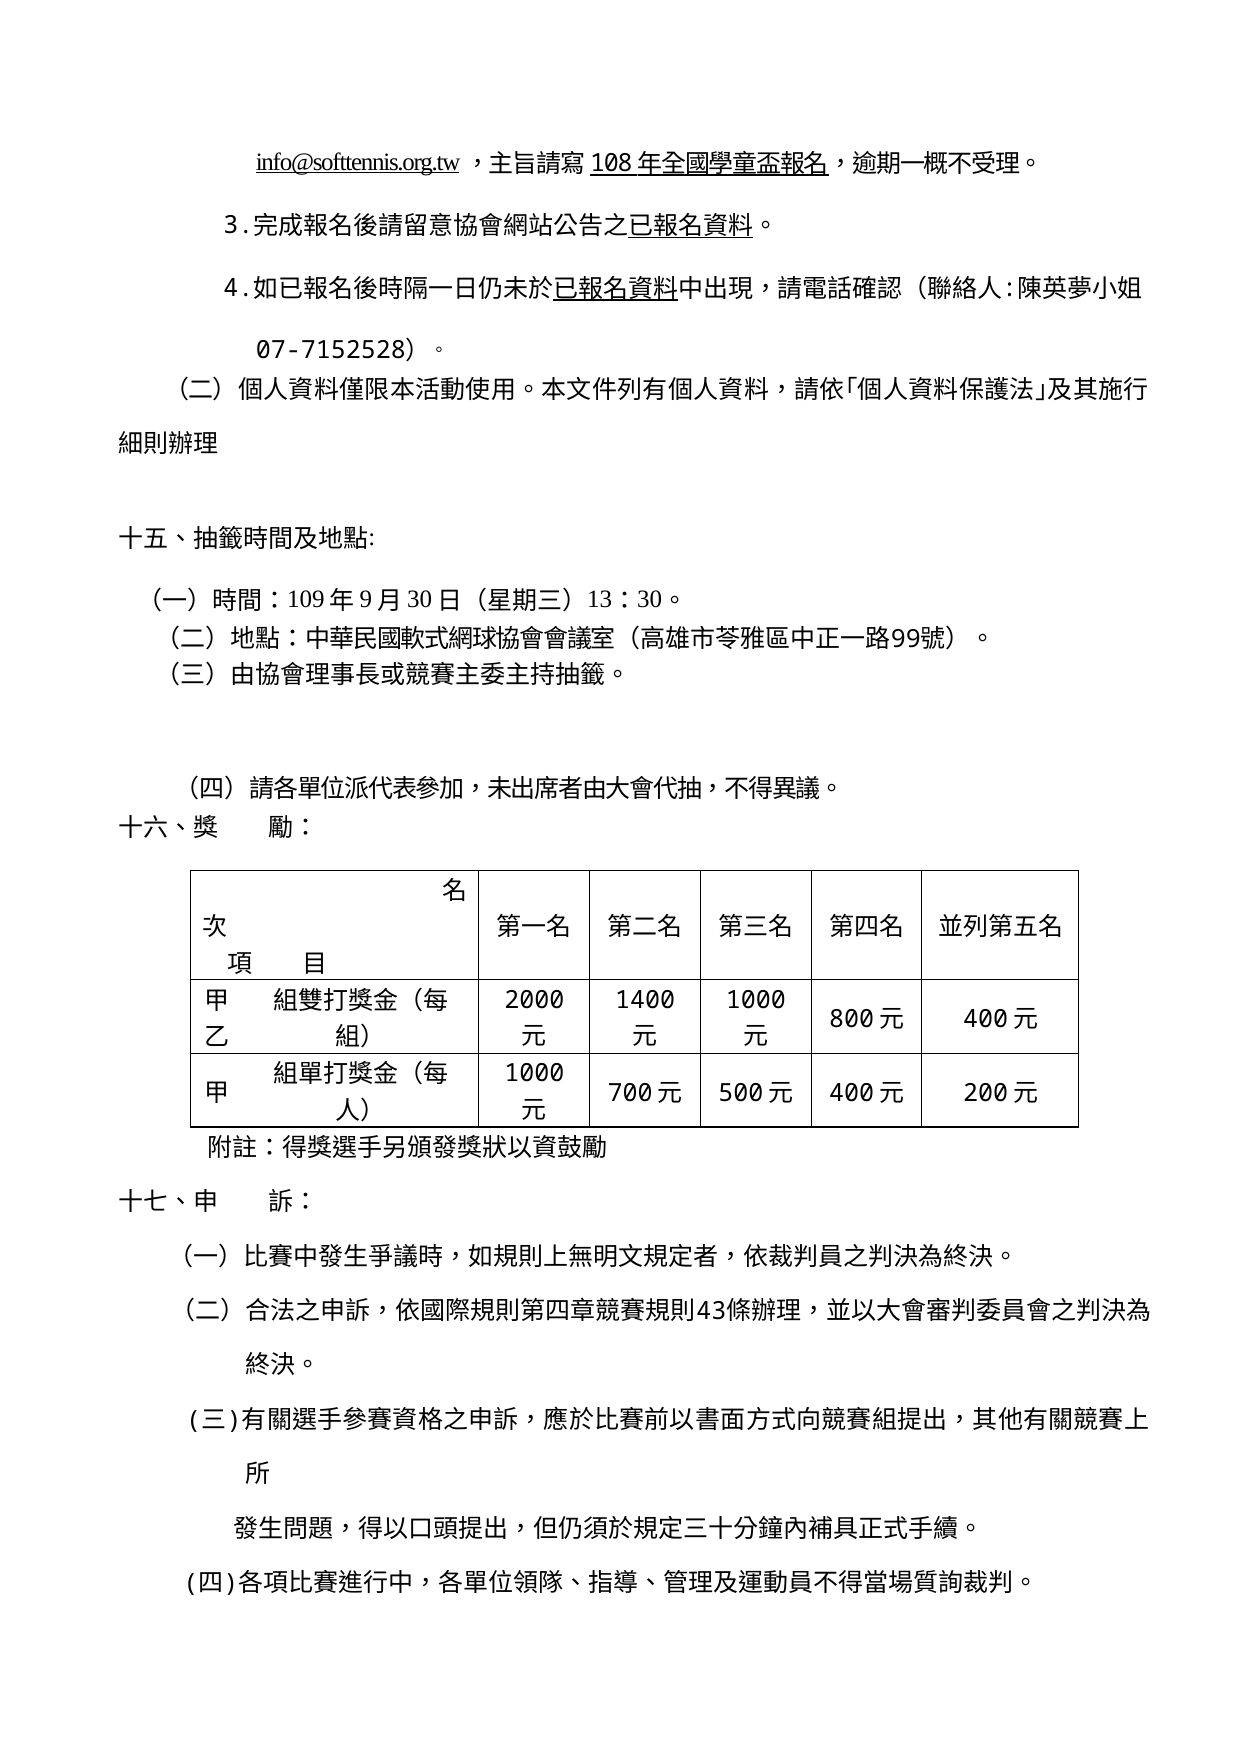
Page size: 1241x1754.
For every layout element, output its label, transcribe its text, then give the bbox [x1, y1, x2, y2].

text (三)有關選手參賽資格之申訴，應於比賽前以書面方式向競賽組提出，其他有關競賽上所 [171, 1399, 1152, 1490]
table_cell 組單打獎金（每人） [243, 1054, 478, 1126]
table_cell 1000元 [479, 1054, 589, 1126]
text (四)各項比賽進行中，各單位領隊、指導、管理及運動員不得當場質詢裁判。 [118, 1562, 1152, 1599]
table_header 第四名 [812, 871, 921, 979]
table_header 第三名 [701, 871, 811, 979]
table_cell 200元 [922, 1054, 1078, 1126]
table_header 名 次 項 目 [191, 871, 478, 979]
text 十六、獎 勵： [118, 807, 1152, 843]
text 3.完成報名後請留意協會網站公告之已報名資料。 [118, 182, 1152, 244]
text （二）地點：中華民國軟式網球協會會議室（高雄市苓雅區中正一路99號）。 [118, 619, 1152, 655]
text 十七、申 訴： [118, 1182, 1152, 1218]
table_cell 800元 [812, 980, 921, 1053]
text （二）合法之申訴，依國際規則第四章競賽規則43條辦理，並以大會審判委員會之判決為終決。 [171, 1291, 1152, 1381]
text （一）時間：109年9月30日（星期三）13：30。 [118, 557, 1152, 619]
text 4.如已報名後時隔一日仍未於已報名資料中出現，請電話確認（聯絡人:陳英夢小姐 07-7152528）。 [118, 244, 1152, 369]
table_cell 1400元 [590, 980, 700, 1053]
text 十五、抽籤時間及地點: [118, 494, 1152, 557]
table_cell 1000元 [701, 980, 811, 1053]
text （一）比賽中發生爭議時，如規則上無明文規定者，依裁判員之判決為終決。 [118, 1236, 1152, 1272]
table_cell 甲 [191, 1054, 242, 1126]
table_header 第二名 [590, 871, 700, 979]
text （三）由協會理事長或競賽主委主持抽籤。 [118, 655, 1152, 690]
text （二）個人資料僅限本活動使用。本文件列有個人資料，請依｢個人資料保護法｣及其施行細則辦理 [118, 369, 1152, 460]
table_cell 500元 [701, 1054, 811, 1126]
table_cell 400元 [812, 1054, 921, 1126]
table_cell 甲 乙 [191, 980, 242, 1053]
table_cell 組雙打獎金（每組） [243, 980, 478, 1053]
table_header 並列第五名 [922, 871, 1078, 979]
text info@softtennis.org.tw ，主旨請寫108年全國學童盃報名，逾期一概不受理。 [118, 119, 1152, 182]
table_cell 700元 [590, 1054, 700, 1126]
table_cell 400元 [922, 980, 1078, 1053]
text （四）請各單位派代表參加，未出席者由大會代抽，不得異議。 [118, 744, 1152, 807]
text 發生問題，得以口頭提出，但仍須於規定三十分鐘內補具正式手續。 [118, 1508, 1152, 1544]
table_cell 2000元 [479, 980, 589, 1053]
text 附註：得獎選手另頒發獎狀以資鼓勵 [208, 1127, 1152, 1164]
table_header 第一名 [479, 871, 589, 979]
